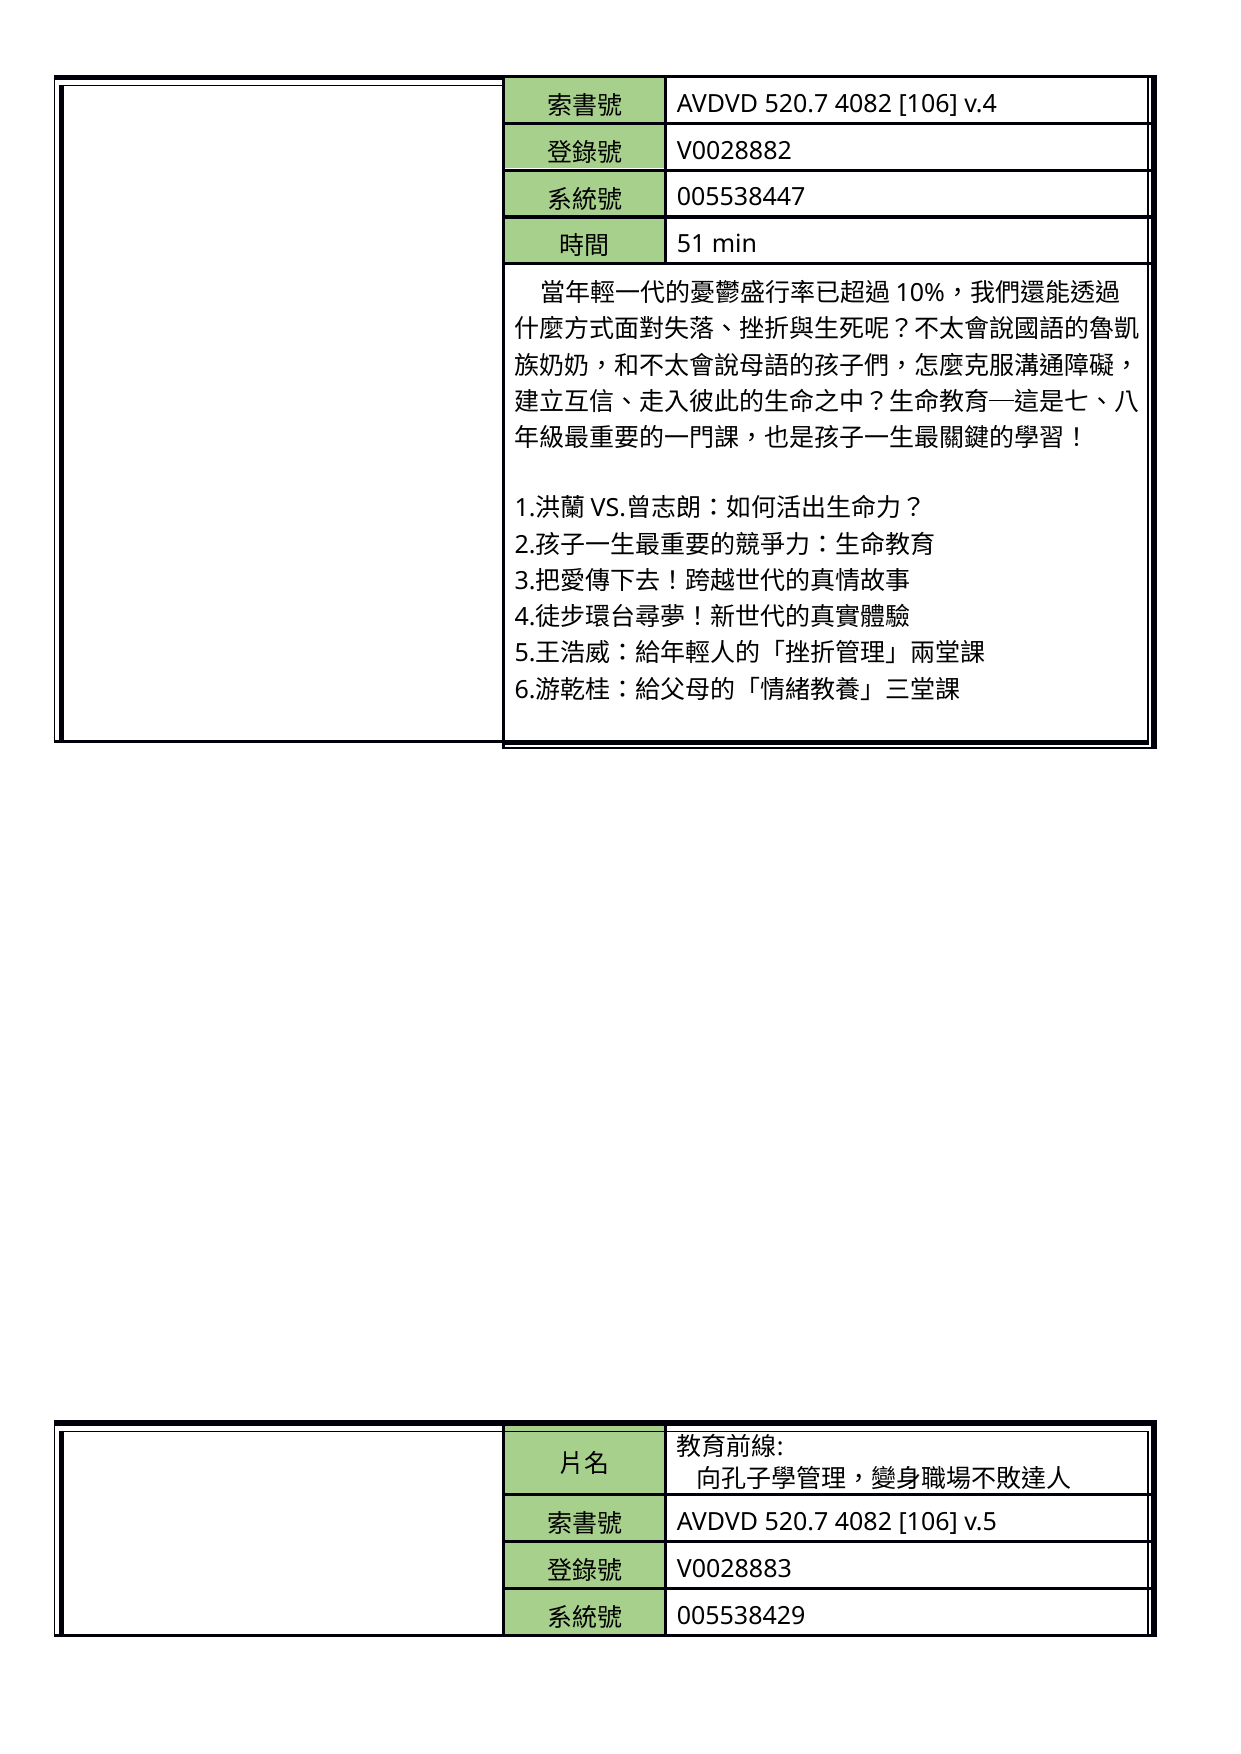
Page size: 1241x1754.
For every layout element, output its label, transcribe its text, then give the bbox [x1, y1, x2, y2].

table_cell 索書號 [505, 78, 664, 122]
table_cell 索書號 [505, 1496, 664, 1540]
table_cell 系統號 [505, 1590, 664, 1634]
table_header [64, 86, 502, 739]
table_cell 005538429 [667, 1590, 1147, 1634]
table_cell V0028882 [667, 125, 1147, 168]
table_cell 時間 [505, 219, 664, 262]
table_cell 當年輕一代的憂鬱盛行率已超過10%，我們還能透過什麼方式面對失落、挫折與生死呢？不太會說國語的魯凱族奶奶，和不太會說母語的孩子們，怎麼克服溝通障礙，建立互信、走入彼此的生命之中？生命教育─這是七、八年級最重要的一門課，也是孩子一生最關鍵的學習！ 1.洪蘭VS.曾志朗：如何活出生命力？ 2.孩子一生最重要的競爭力：生命教育 3.把愛傳下去！跨越世代的真情故事 4.徒步環台尋夢！新世代的真實體驗 5.王浩威：給年輕人的「挫折管理」兩堂課 6.游乾桂：給父母的「情緒教養」三堂課 [505, 265, 1147, 739]
table_header [505, 1426, 664, 1431]
table_cell V0028883 [667, 1543, 1147, 1587]
table_header [64, 1432, 502, 1634]
table_header [59, 80, 502, 85]
table_cell 登錄號 [505, 125, 664, 168]
table_header 片名 [505, 1432, 664, 1493]
table_cell 005538447 [667, 172, 1147, 215]
table_cell 登錄號 [505, 1543, 664, 1587]
table_cell AVDVD 520.7 4082 [106] v.5 [667, 1496, 1147, 1540]
table_cell AVDVD 520.7 4082 [106] v.4 [667, 78, 1147, 122]
table_header [59, 1426, 502, 1431]
table_cell 51 min [667, 219, 1147, 262]
table_header 教育前線: 向孔子學管理，變身職場不敗達人 [667, 1426, 1151, 1493]
table_cell 系統號 [505, 172, 664, 215]
